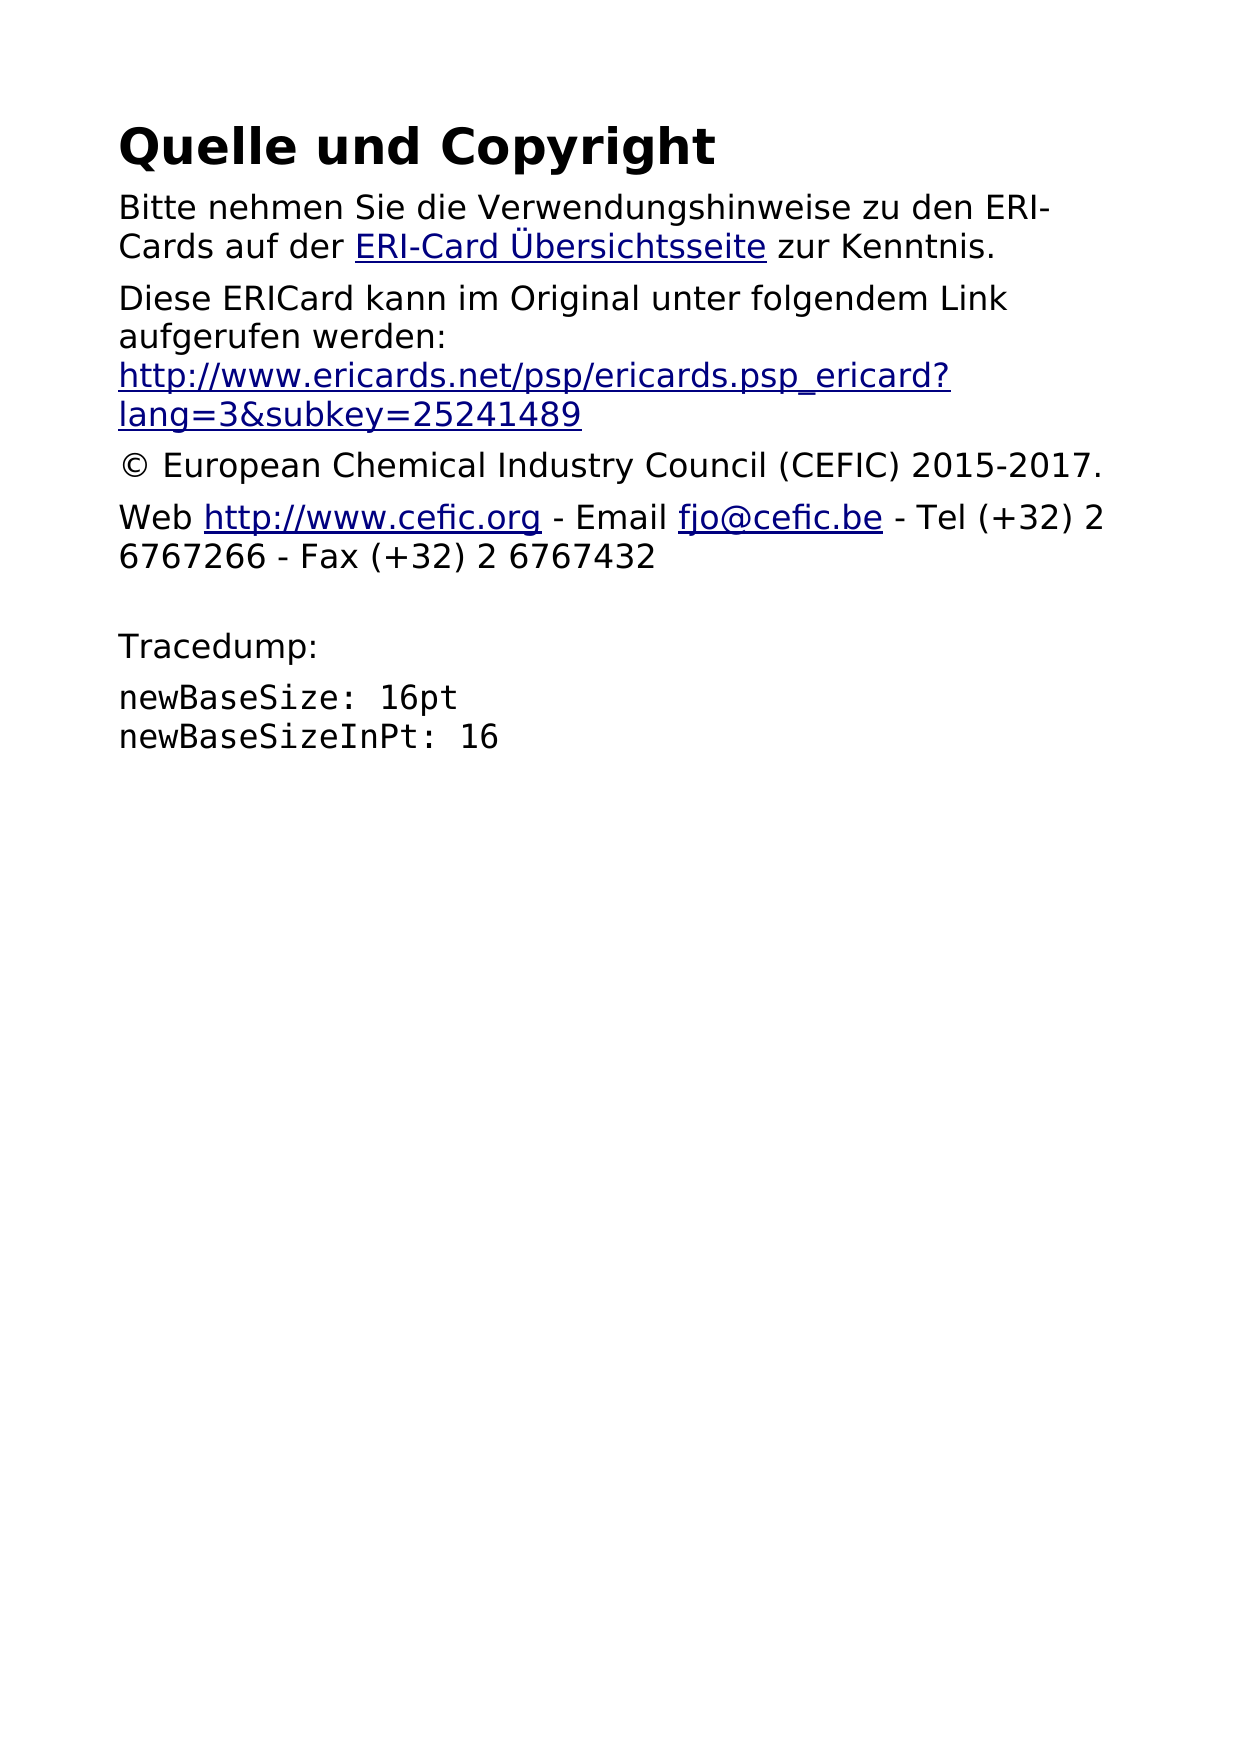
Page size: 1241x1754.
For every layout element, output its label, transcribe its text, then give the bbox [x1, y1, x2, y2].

text Bitte nehmen Sie die Verwendungshinweise zu den ERI-Cards auf der ERI-Card Übersichtsseite zur Kenntnis. [118, 189, 1122, 267]
subtitle Quelle und Copyright [118, 118, 1122, 176]
text Diese ERICard kann im Original unter folgendem Link aufgerufen werden: http://www.ericards.net/psp/ericards.psp_ericard?lang=3&subkey=25241489 [118, 279, 1122, 434]
text Web http://www.cefic.org - Email fjo@cefic.be - Tel (+32) 2 6767266 - Fax (+32) 2 6767432 [118, 498, 1122, 576]
text Tracedump: [118, 588, 1122, 666]
text © European Chemical Industry Council (CEFIC) 2015-2017. [118, 447, 1122, 486]
text newBaseSize: 16pt newBaseSizeInPt: 16 [118, 679, 1122, 756]
